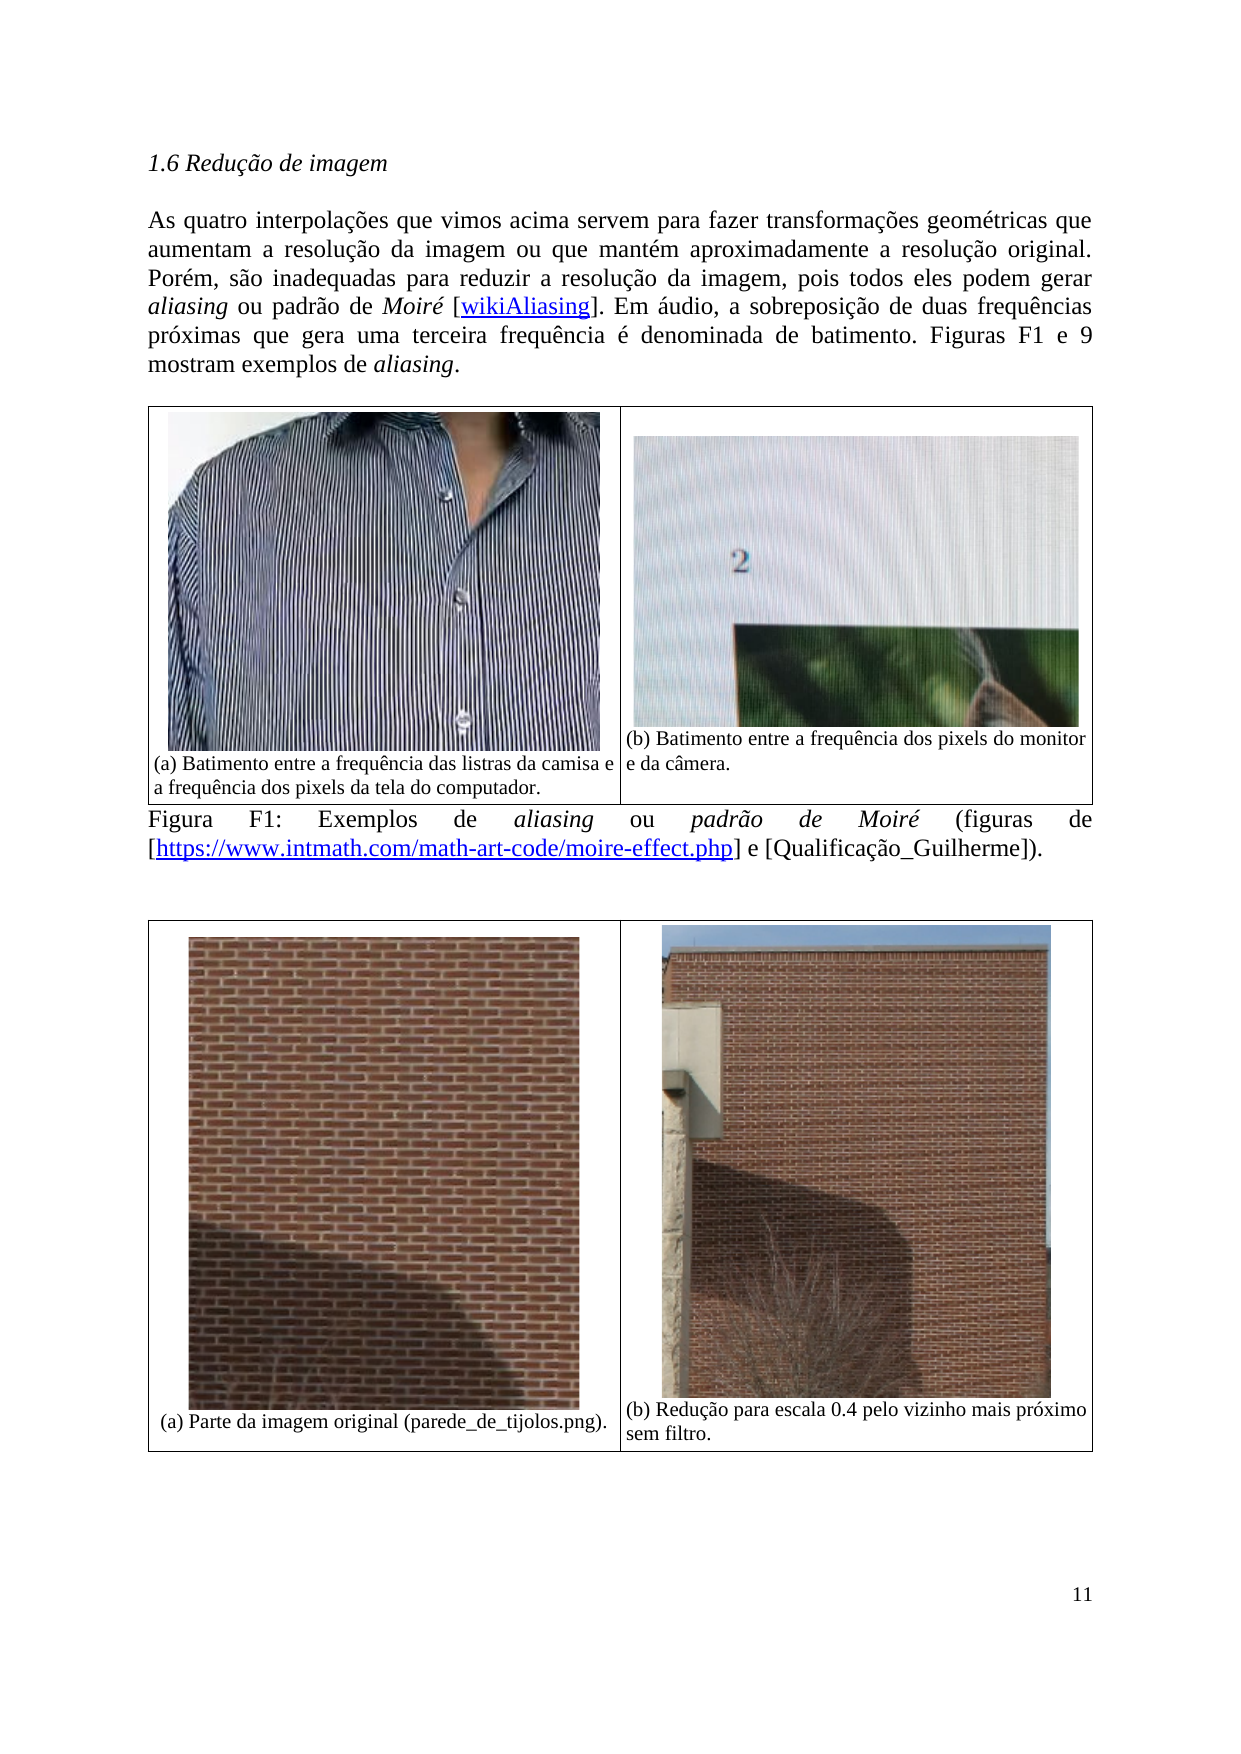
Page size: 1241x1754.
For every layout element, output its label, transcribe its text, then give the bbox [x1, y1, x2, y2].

table_header (a) Batimento entre a frequência das listras da camisa e a frequência dos pixels da tela do computador. [149, 407, 620, 804]
table_header (b) Redução para escala 0.4 pelo vizinho mais próximo sem filtro. [621, 921, 1092, 1451]
text 1.6 Redução de imagem [148, 148, 1092, 176]
text Figura F1: Exemplos de aliasing ou padrão de Moiré (figuras de [https://www.intmath.com/math-art-code/moire-effect.php] e [Qualificação_Guilherme]). [148, 805, 1092, 862]
picture [188, 937, 580, 1410]
table_header (a) Parte da imagem original (parede_de_tijolos.png). [149, 921, 620, 1451]
picture [633, 436, 1079, 727]
picture [168, 412, 600, 751]
picture [661, 925, 1051, 1398]
table_header (b) Batimento entre a frequência dos pixels do monitor e da câmera. [621, 407, 1092, 804]
text As quatro interpolações que vimos acima servem para fazer transformações geométricas que aumentam a resolução da imagem ou que mantém aproximadamente a resolução original. Porém, são inadequadas para reduzir a resolução da imagem, pois todos eles podem gerar aliasing ou padrão de Moiré [wikiAliasing]. Em áudio, a sobreposição de duas frequências próximas que gera uma terceira frequência é denominada de batimento. Figuras F1 e 9 mostram exemplos de aliasing. [148, 205, 1092, 378]
